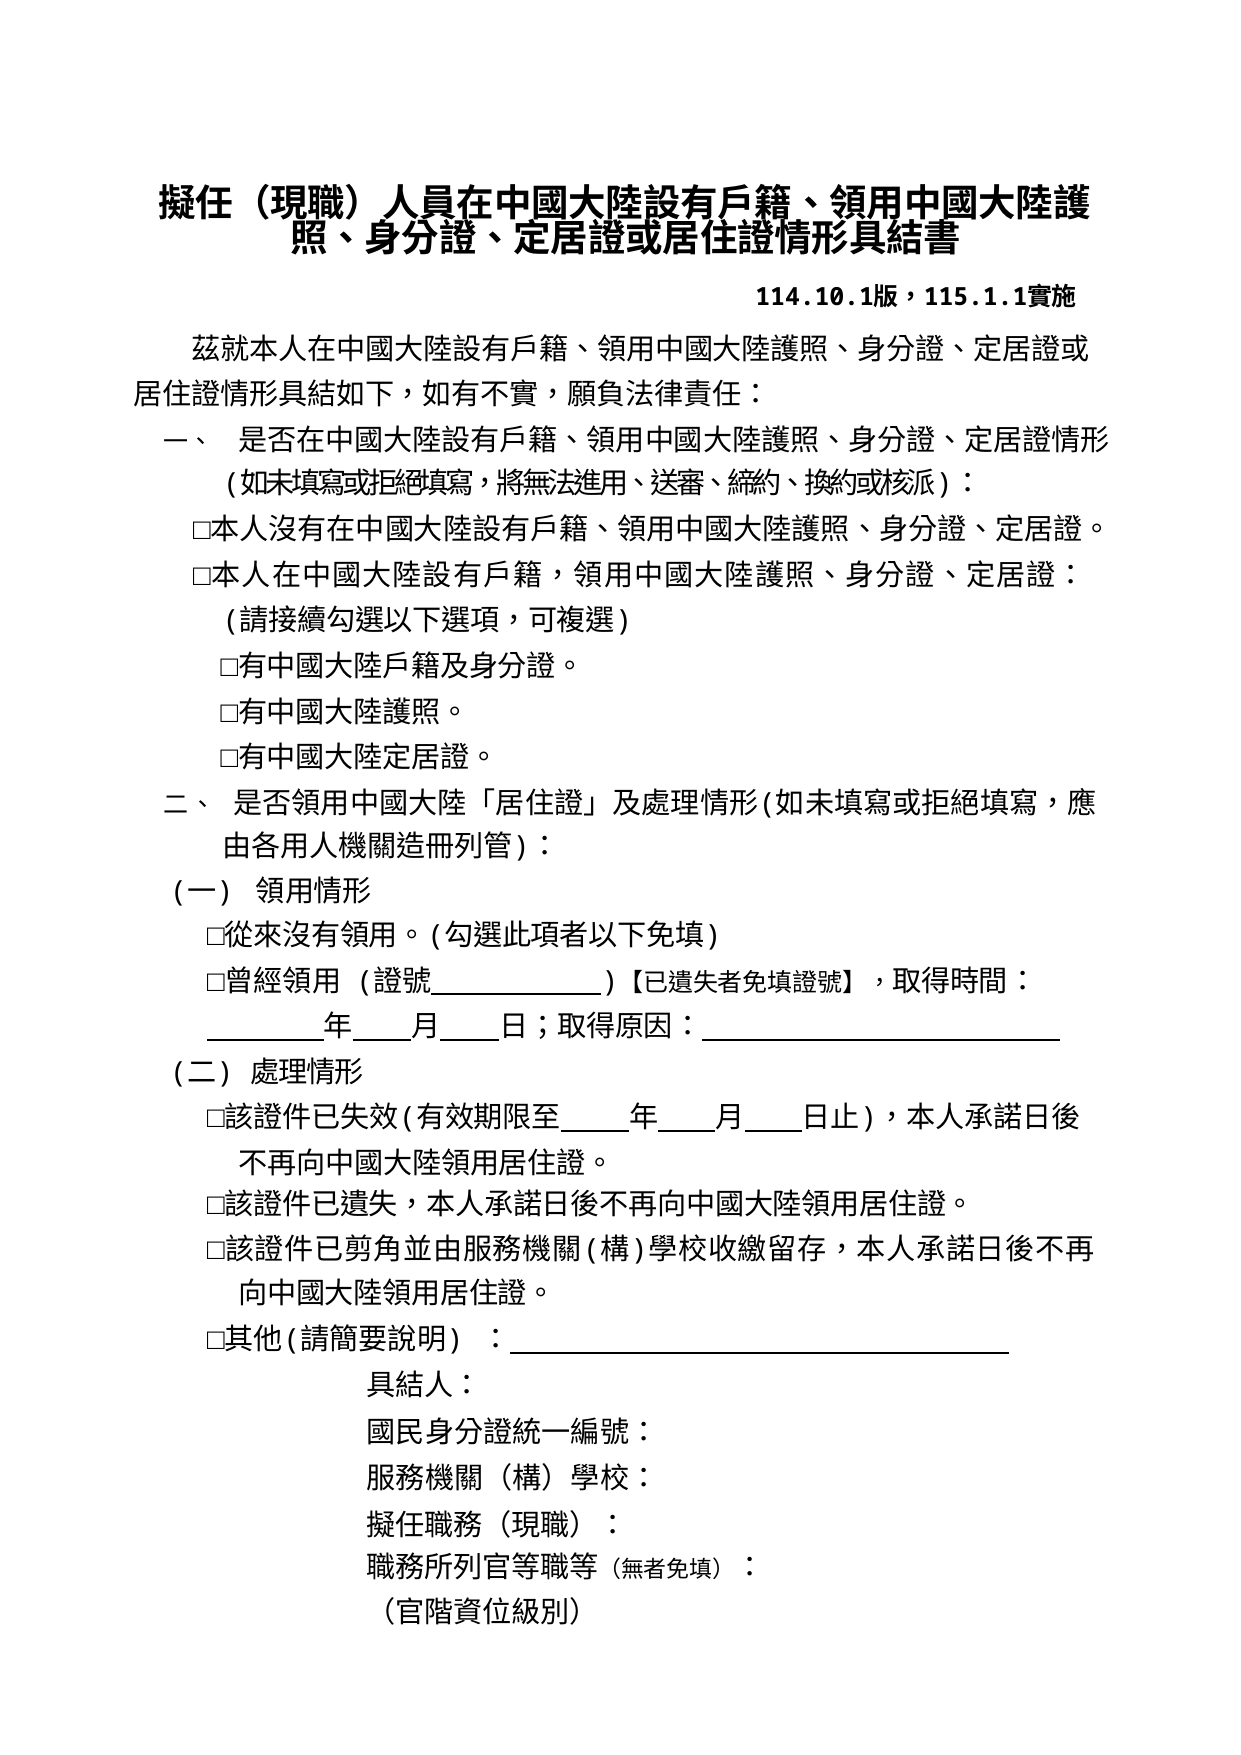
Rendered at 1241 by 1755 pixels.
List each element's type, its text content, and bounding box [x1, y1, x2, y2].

text (二) 處理情形 [169, 1048, 1137, 1091]
text (如未填寫或拒絕填寫，將無法進用、送審、締約、換約或核派)： [222, 460, 1137, 502]
text □曾經領用 (證號 )【已遺失者免填證號】，取得時間： [207, 957, 1137, 999]
text □從來沒有領用。(勾選此項者以下免填) [207, 911, 1137, 954]
text 擬任（現職）人員在中國大陸設有戶籍、領用中國大陸護照、身分證、定居證或居住證情形具結書 [158, 186, 1097, 262]
text 職務所列官等職等（無者免填）： [366, 1548, 1137, 1584]
text 年 月 日；取得原因： [207, 1003, 1137, 1045]
text □本人在中國大陸設有戶籍，領用中國大陸護照、身分證、定居證： [193, 551, 1137, 593]
text (一) 領用情形 [169, 868, 1137, 910]
text □該證件已遺失，本人承諾日後不再向中國大陸領用居住證。 [207, 1184, 1137, 1222]
text 二、 是否領用中國大陸「居住證」及處理情形(如未填寫或拒絕填寫，應由各用人機關造冊列管)： [163, 779, 1108, 865]
text □其他(請簡要說明) ： 具結人： [207, 1315, 1009, 1404]
text □該證件已剪角並由服務機關(構)學校收繳留存，本人承諾日後不再向中國大陸領用居住證。 [207, 1225, 1109, 1312]
text □有中國大陸定居證。 [220, 734, 1137, 776]
text □本人沒有在中國大陸設有戶籍、領用中國大陸護照、身分證、定居證。 [193, 506, 1137, 548]
text (請接續勾選以下選項，可複選) [222, 597, 1137, 639]
text 國民身分證統一編號：服務機關（構）學校：擬任職務（現職）： [366, 1408, 659, 1544]
text □有中國大陸戶籍及身分證。 [220, 642, 1137, 685]
text （官階資位級別） [366, 1589, 1137, 1631]
text □該證件已失效(有效期限至 年 月 日止)，本人承諾日後不再向中國大陸領用居住證。 [207, 1094, 1109, 1182]
text 茲就本人在中國大陸設有戶籍、領用中國大陸護照、身分證、定居證或居住證情形具結如下，如有不實，願負法律責任： [133, 326, 1108, 413]
text □有中國大陸護照。 [220, 688, 1137, 731]
text 114.10.1版，115.1.1實施 [118, 276, 1077, 313]
text 一、 是否在中國大陸設有戶籍、領用中國大陸護照、身分證、定居證情形 [163, 416, 1137, 458]
